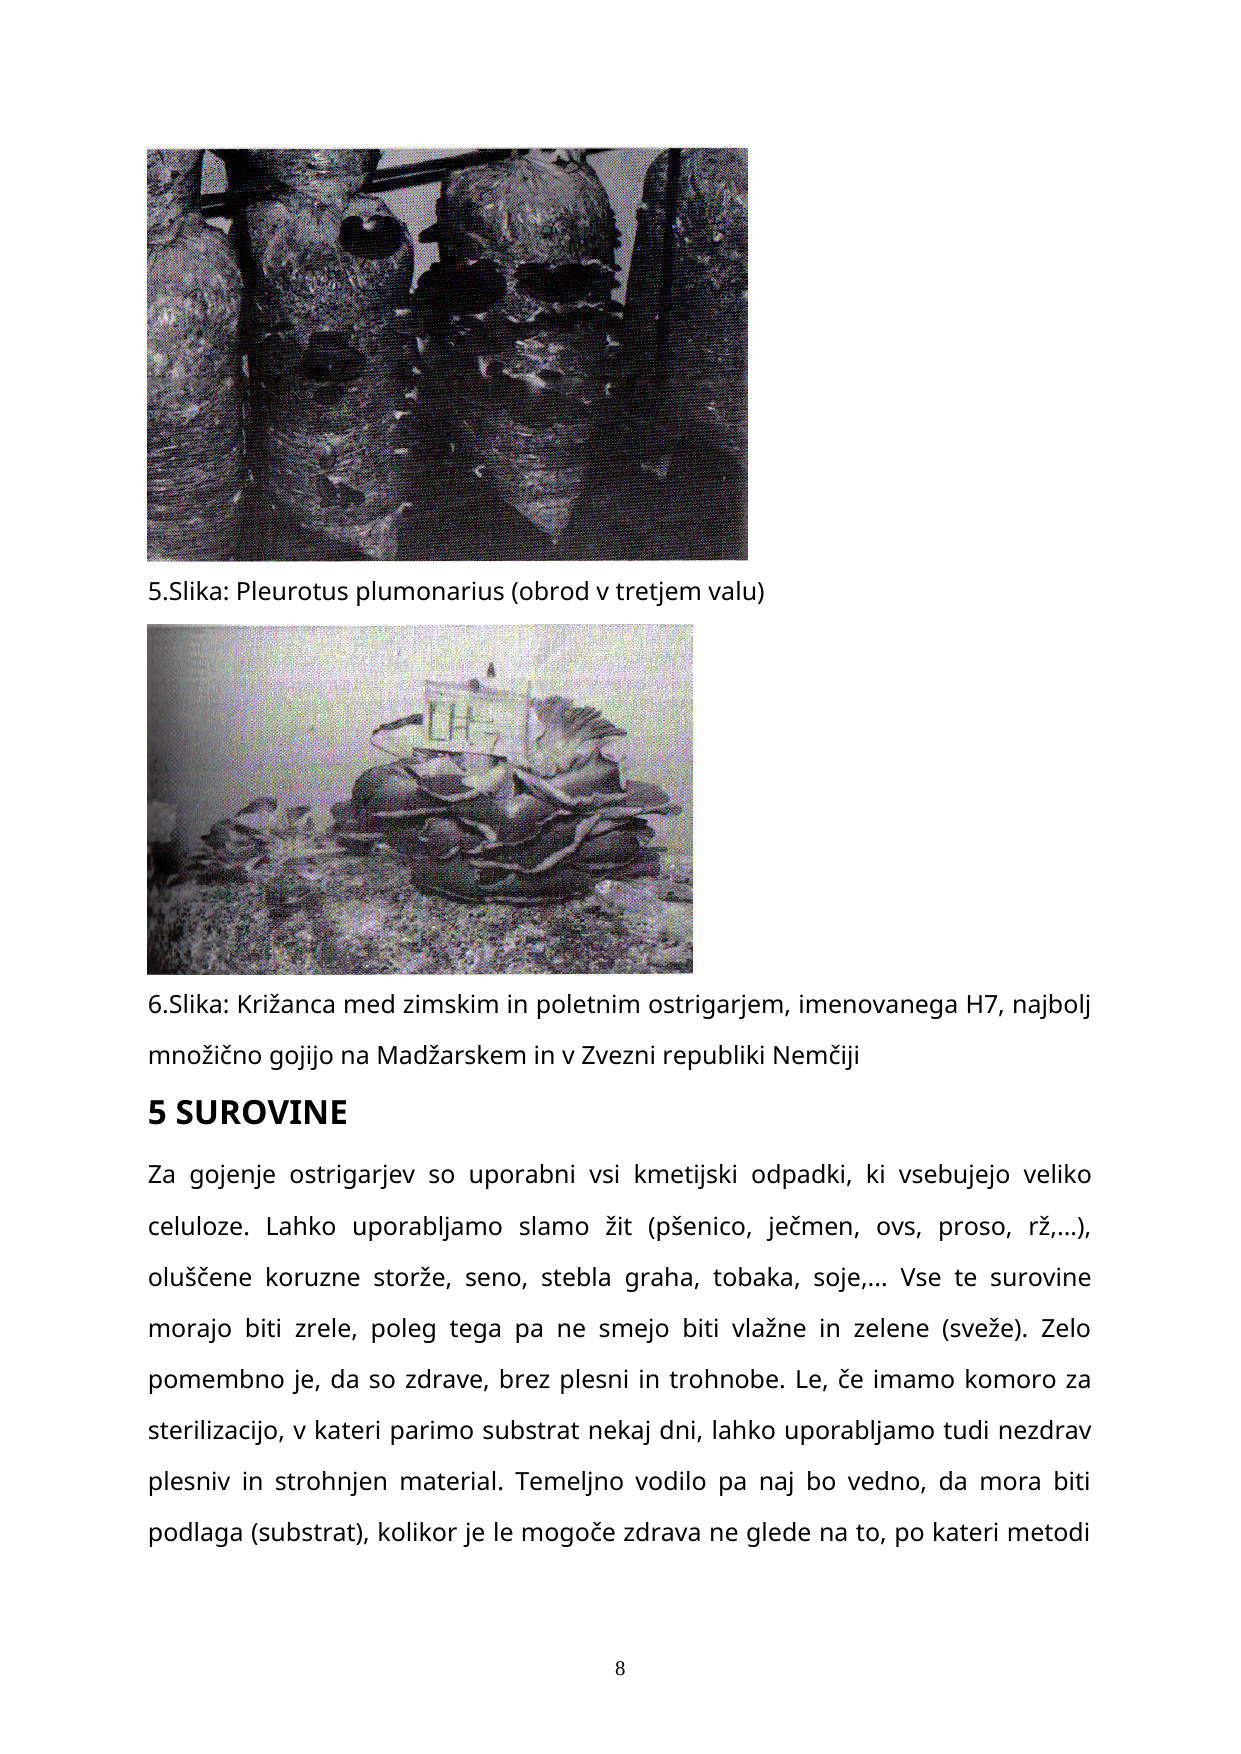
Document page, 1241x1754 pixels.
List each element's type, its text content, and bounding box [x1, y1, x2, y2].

text 6.Slika: Križanca med zimskim in poletnim ostrigarjem, imenovanega H7, najbolj množično gojijo na Madžarskem in v Zvezni republiki Nemčiji [148, 987, 1093, 1072]
picture [147, 147, 748, 562]
text 5 SUROVINE [148, 1089, 1093, 1134]
picture [147, 624, 693, 975]
text 5.Slika: Pleurotus plumonarius (obrod v tretjem valu) [148, 574, 1093, 608]
text Za gojenje ostrigarjev so uporabni vsi kmetijski odpadki, ki vsebujejo veliko celuloze. Lahko uporabljamo slamo žit (pšenico, ječmen, ovs, proso, rž,...), oluščene koruzne storže, seno, stebla graha, tobaka, soje,... Vse te surovine morajo biti zrele, poleg tega pa ne smejo biti vlažne in zelene (sveže). Zelo pomembno je, da so zdrave, brez plesni in trohnobe. Le, če imamo komoro za sterilizacijo, v kateri parimo substrat nekaj dni, lahko uporabljamo tudi nezdrav plesniv in strohnjen material. Temeljno vodilo pa naj bo vedno, da mora biti podlaga (substrat), kolikor je le mogoče zdrava ne glede na to, po kateri metodi [148, 1157, 1093, 1548]
